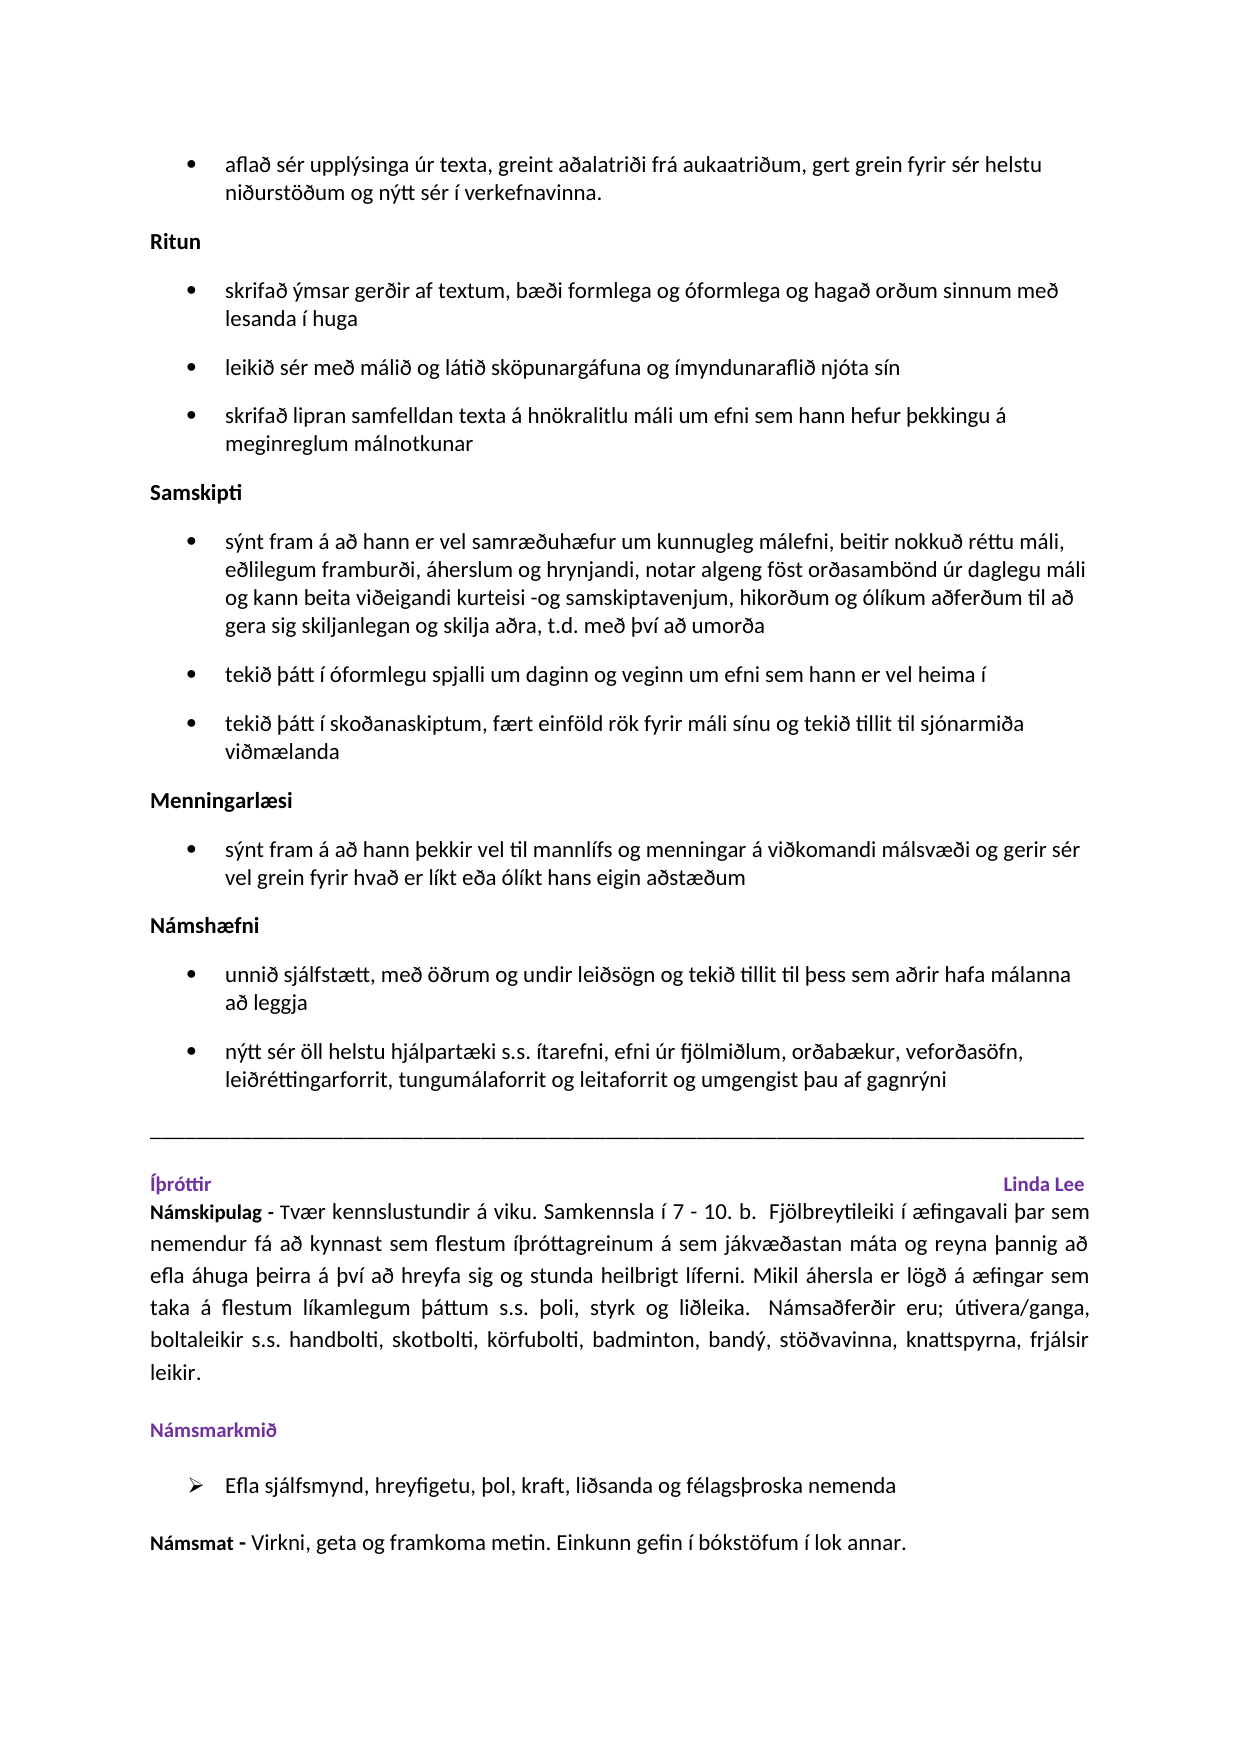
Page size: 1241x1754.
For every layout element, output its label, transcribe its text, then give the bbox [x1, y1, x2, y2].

list nýtt sér öll helstu hjálpartæki s.s. ítarefni, efni úr fjölmiðlum, orðabækur, veforðasöfn, leiðréttingarforrit, tungumálaforrit og leitaforrit og umgengist þau af gagnrýni [187, 1037, 1090, 1093]
list sýnt fram á að hann þekkir vel til mannlífs og menningar á viðkomandi málsvæði og gerir sér vel grein fyrir hvað er líkt eða ólíkt hans eigin aðstæðum [187, 835, 1090, 891]
text __________________________________________________________________________________ [150, 1114, 1090, 1142]
text Námskipulag - Tvær kennslustundir á viku. Samkennsla í 7 - 10. b. Fjölbreytileiki í æfingavali þar sem nemendur fá að kynnast sem flestum íþróttagreinum á sem jákvæðastan máta og reyna þannig að efla áhuga þeirra á því að hreyfa sig og stunda heilbrigt líferni. Mikil áhersla er lögð á æfingar sem taka á flestum líkamlegum þáttum s.s. þoli, styrk og liðleika. Námsaðferðir eru; útivera/ganga, boltaleikir s.s. handbolti, skotbolti, körfubolti, badminton, bandý, stöðvavinna, knattspyrna, frjálsir leikir. [150, 1197, 1090, 1386]
list tekið þátt í óformlegu spjalli um daginn og veginn um efni sem hann er vel heima í [187, 660, 1090, 688]
list sýnt fram á að hann er vel samræðuhæfur um kunnugleg málefni, beitir nokkuð réttu máli, eðlilegum framburði, áherslum og hrynjandi, notar algeng föst orðasambönd úr daglegu máli og kann beita viðeigandi kurteisi -og samskiptavenjum, hikorðum og ólíkum aðferðum til að gera sig skiljanlegan og skilja aðra, t.d. með því að umorða [187, 527, 1090, 639]
list skrifað lipran samfelldan texta á hnökralitlu máli um efni sem hann hefur þekkingu á meginreglum málnotkunar [187, 401, 1090, 457]
list skrifað ýmsar gerðir af textum, bæði formlega og óformlega og hagað orðum sinnum með lesanda í huga [187, 276, 1090, 332]
text Námsmarkmið [150, 1415, 1090, 1443]
text Námshæfni [150, 912, 1090, 939]
text Íþróttir Linda Lee [150, 1171, 1090, 1197]
text Samskipti [150, 478, 1090, 506]
list Efla sjálfsmynd, hreyfigetu, þol, kraft, liðsanda og félagsþroska nemenda [187, 1471, 1090, 1499]
text Menningarlæsi [150, 786, 1090, 814]
list tekið þátt í skoðanaskiptum, fært einföld rök fyrir máli sínu og tekið tillit til sjónarmiða viðmælanda [187, 709, 1090, 765]
list unnið sjálfstætt, með öðrum og undir leiðsögn og tekið tillit til þess sem aðrir hafa málanna að leggja [187, 960, 1090, 1016]
list aflað sér upplýsinga úr texta, greint aðalatriði frá aukaatriðum, gert grein fyrir sér helstu niðurstöðum og nýtt sér í verkefnavinna. [187, 150, 1090, 206]
list leikið sér með málið og látið sköpunargáfuna og ímyndunaraflið njóta sín [187, 353, 1090, 381]
text Ritun [150, 227, 1090, 255]
text Námsmat - Virkni, geta og framkoma metin. Einkunn gefin í bókstöfum í lok annar. [150, 1528, 1090, 1556]
